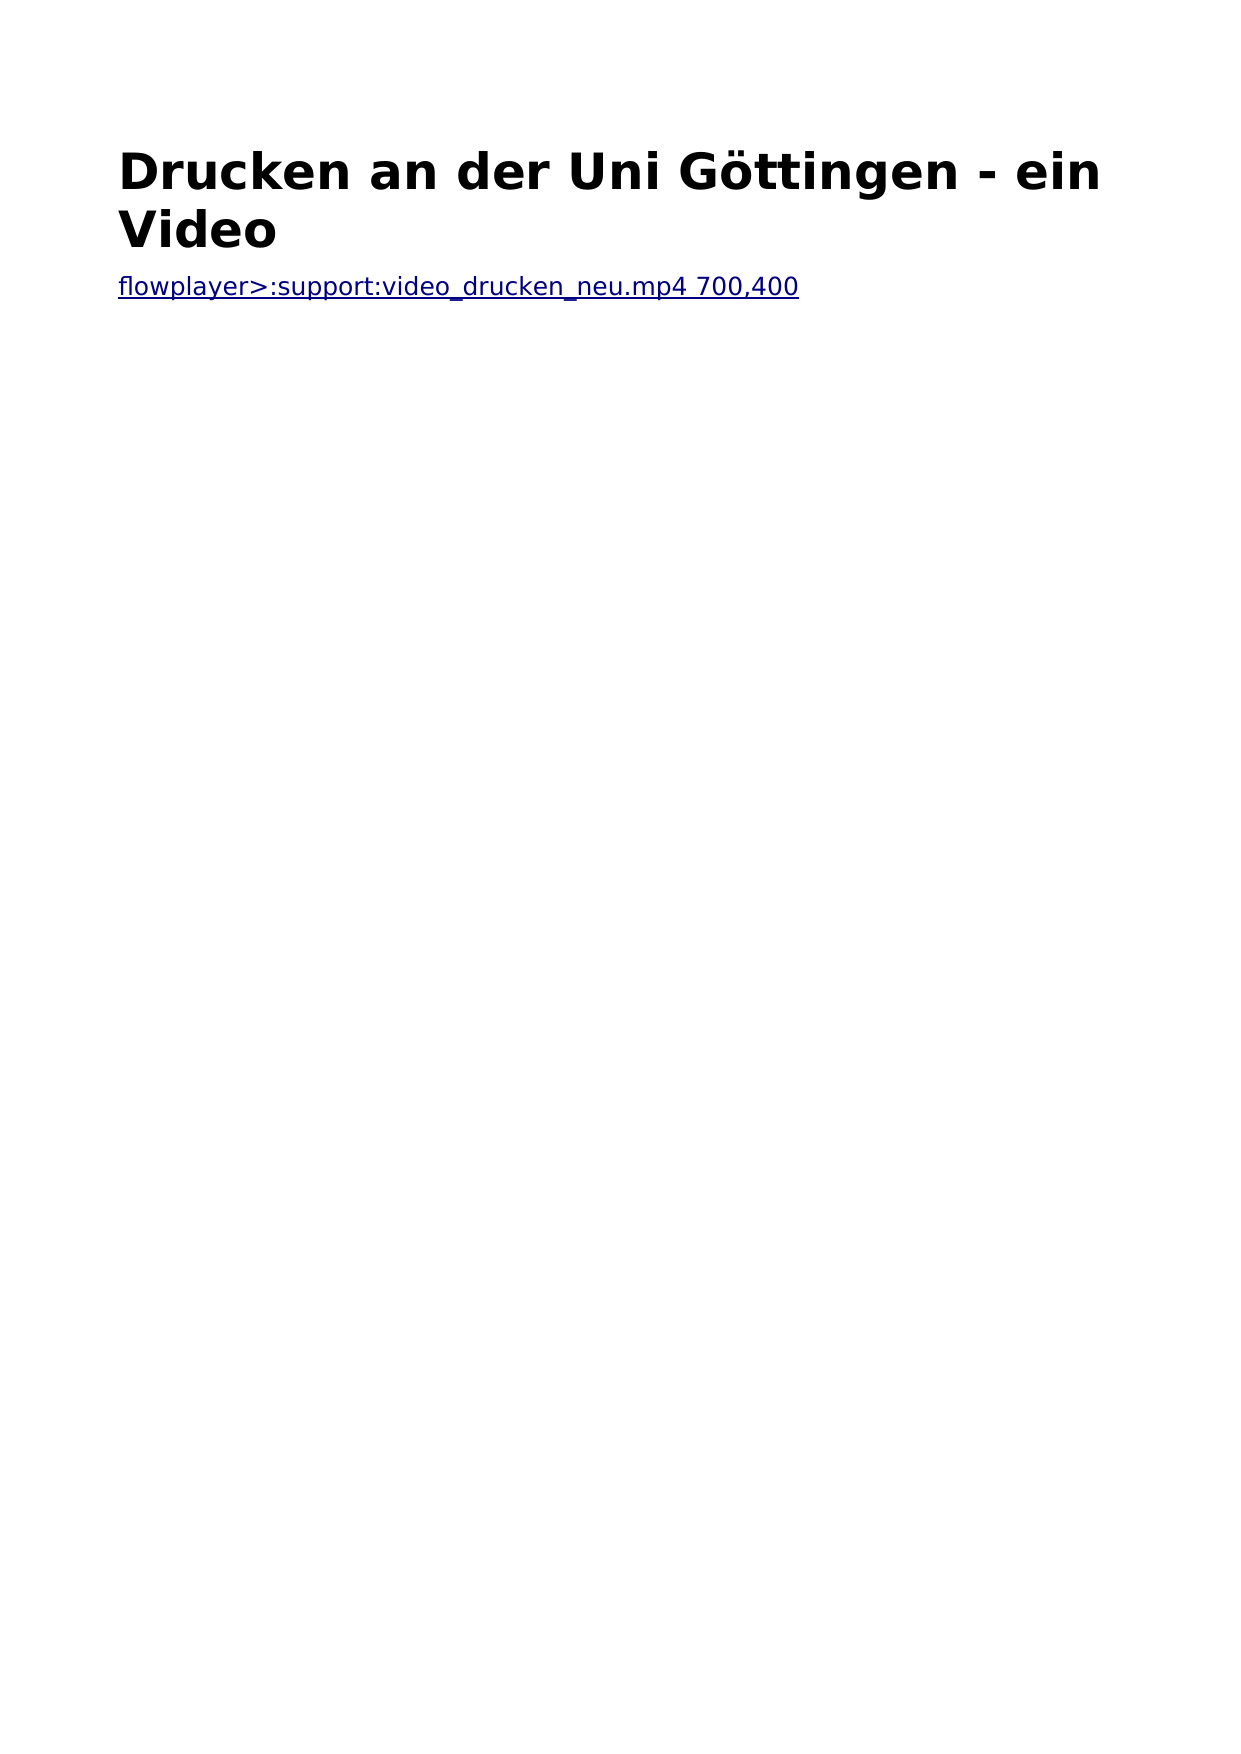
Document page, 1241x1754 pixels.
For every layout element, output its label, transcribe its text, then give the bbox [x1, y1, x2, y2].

text flowplayer>:support:video_drucken_neu.mp4 700,400 [118, 272, 1122, 301]
subtitle Drucken an der Uni Göttingen - ein Video [118, 143, 1122, 259]
